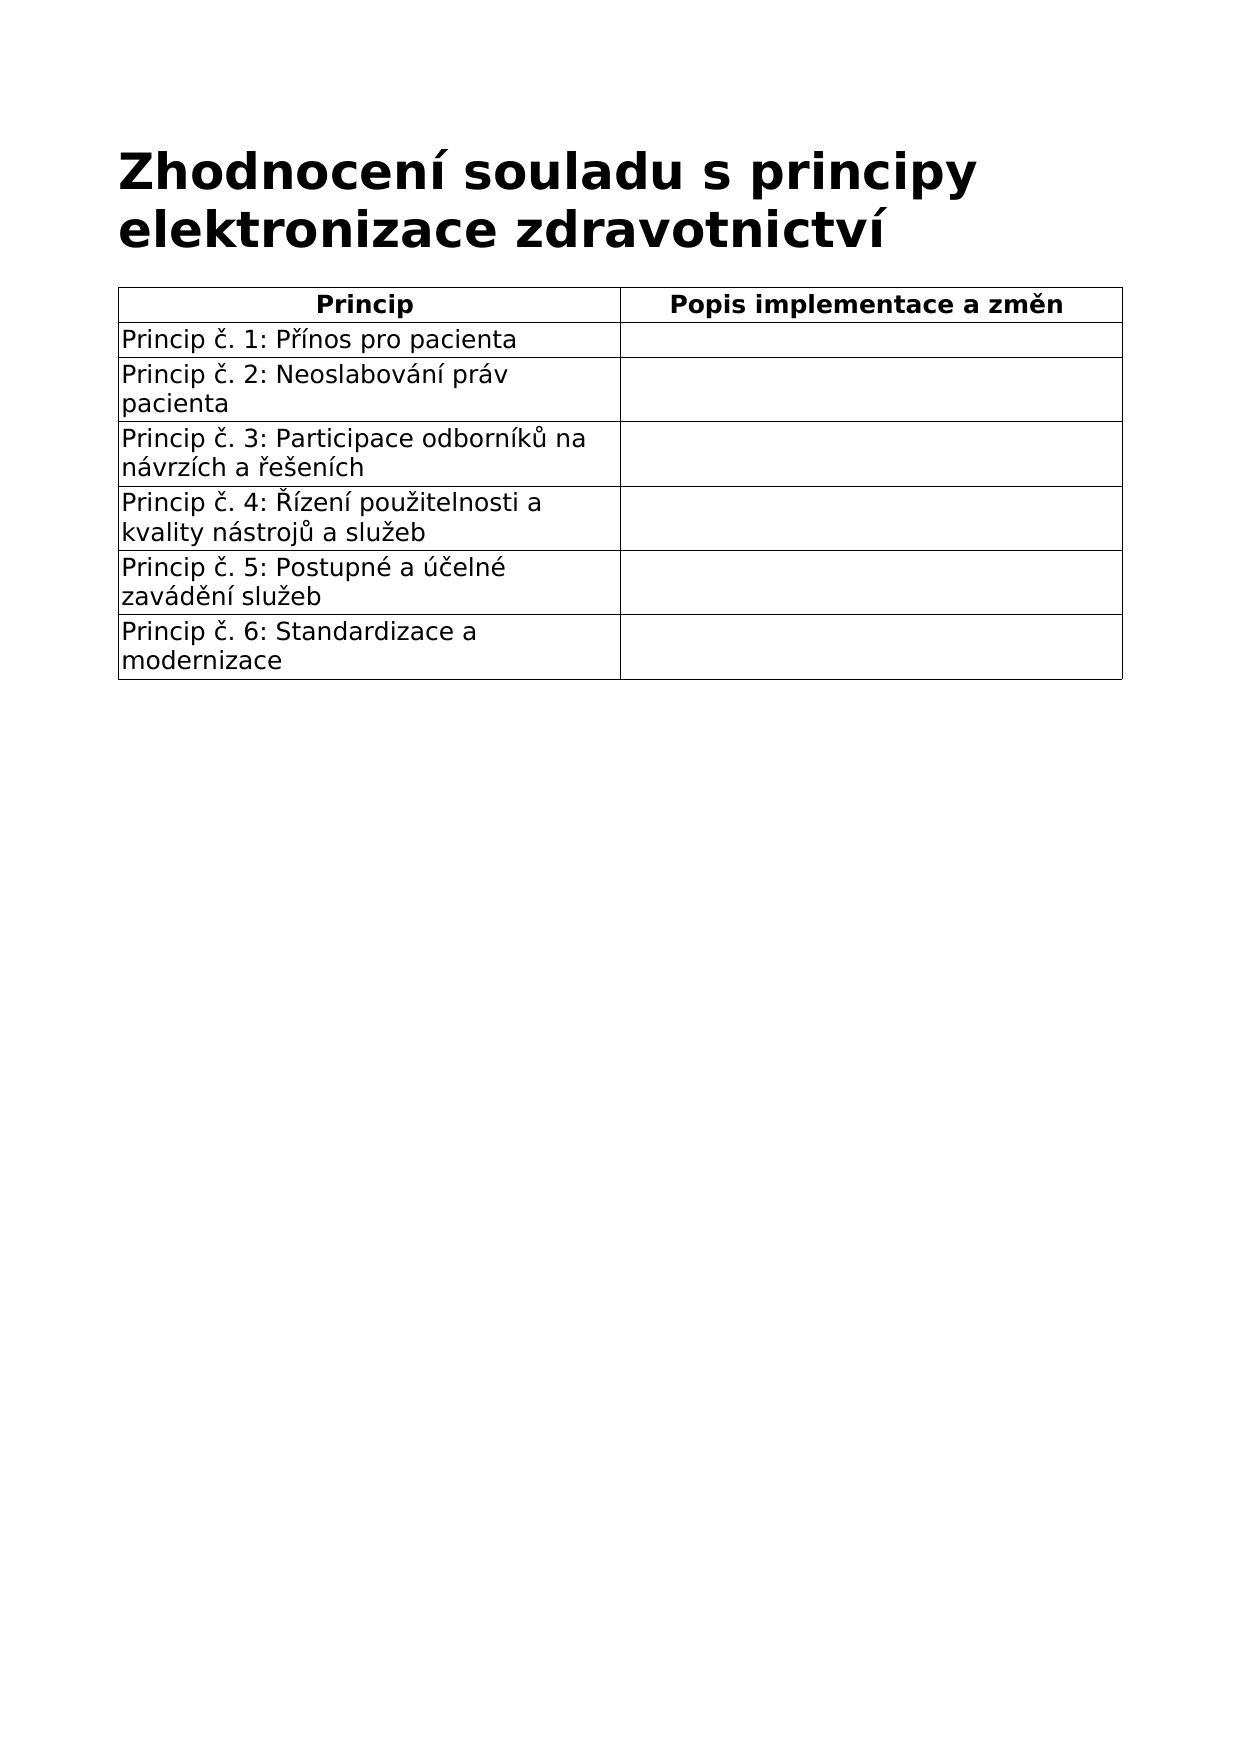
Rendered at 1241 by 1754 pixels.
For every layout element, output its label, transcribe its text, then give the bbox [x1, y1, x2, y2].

table_cell Princip č. 5: Postupné a účelné zavádění služeb [119, 551, 620, 614]
subtitle Zhodnocení souladu s principy elektronizace zdravotnictví [118, 143, 1122, 259]
table_cell [621, 422, 1122, 486]
table_cell [621, 358, 1122, 421]
table_header Popis implementace a změn [621, 288, 1122, 322]
table_cell [621, 323, 1122, 357]
table_header Princip [119, 288, 620, 322]
table_cell [621, 615, 1122, 678]
table_cell Princip č. 2: Neoslabování práv pacienta [119, 358, 620, 421]
table_cell [621, 551, 1122, 614]
table_cell Princip č. 1: Přínos pro pacienta [119, 323, 620, 357]
table_cell Princip č. 4: Řízení použitelnosti a kvality nástrojů a služeb [119, 487, 620, 550]
table_cell Princip č. 3: Participace odborníků na návrzích a řešeních [119, 422, 620, 486]
table_cell Princip č. 6: Standardizace a modernizace [119, 615, 620, 678]
table_cell [621, 487, 1122, 550]
